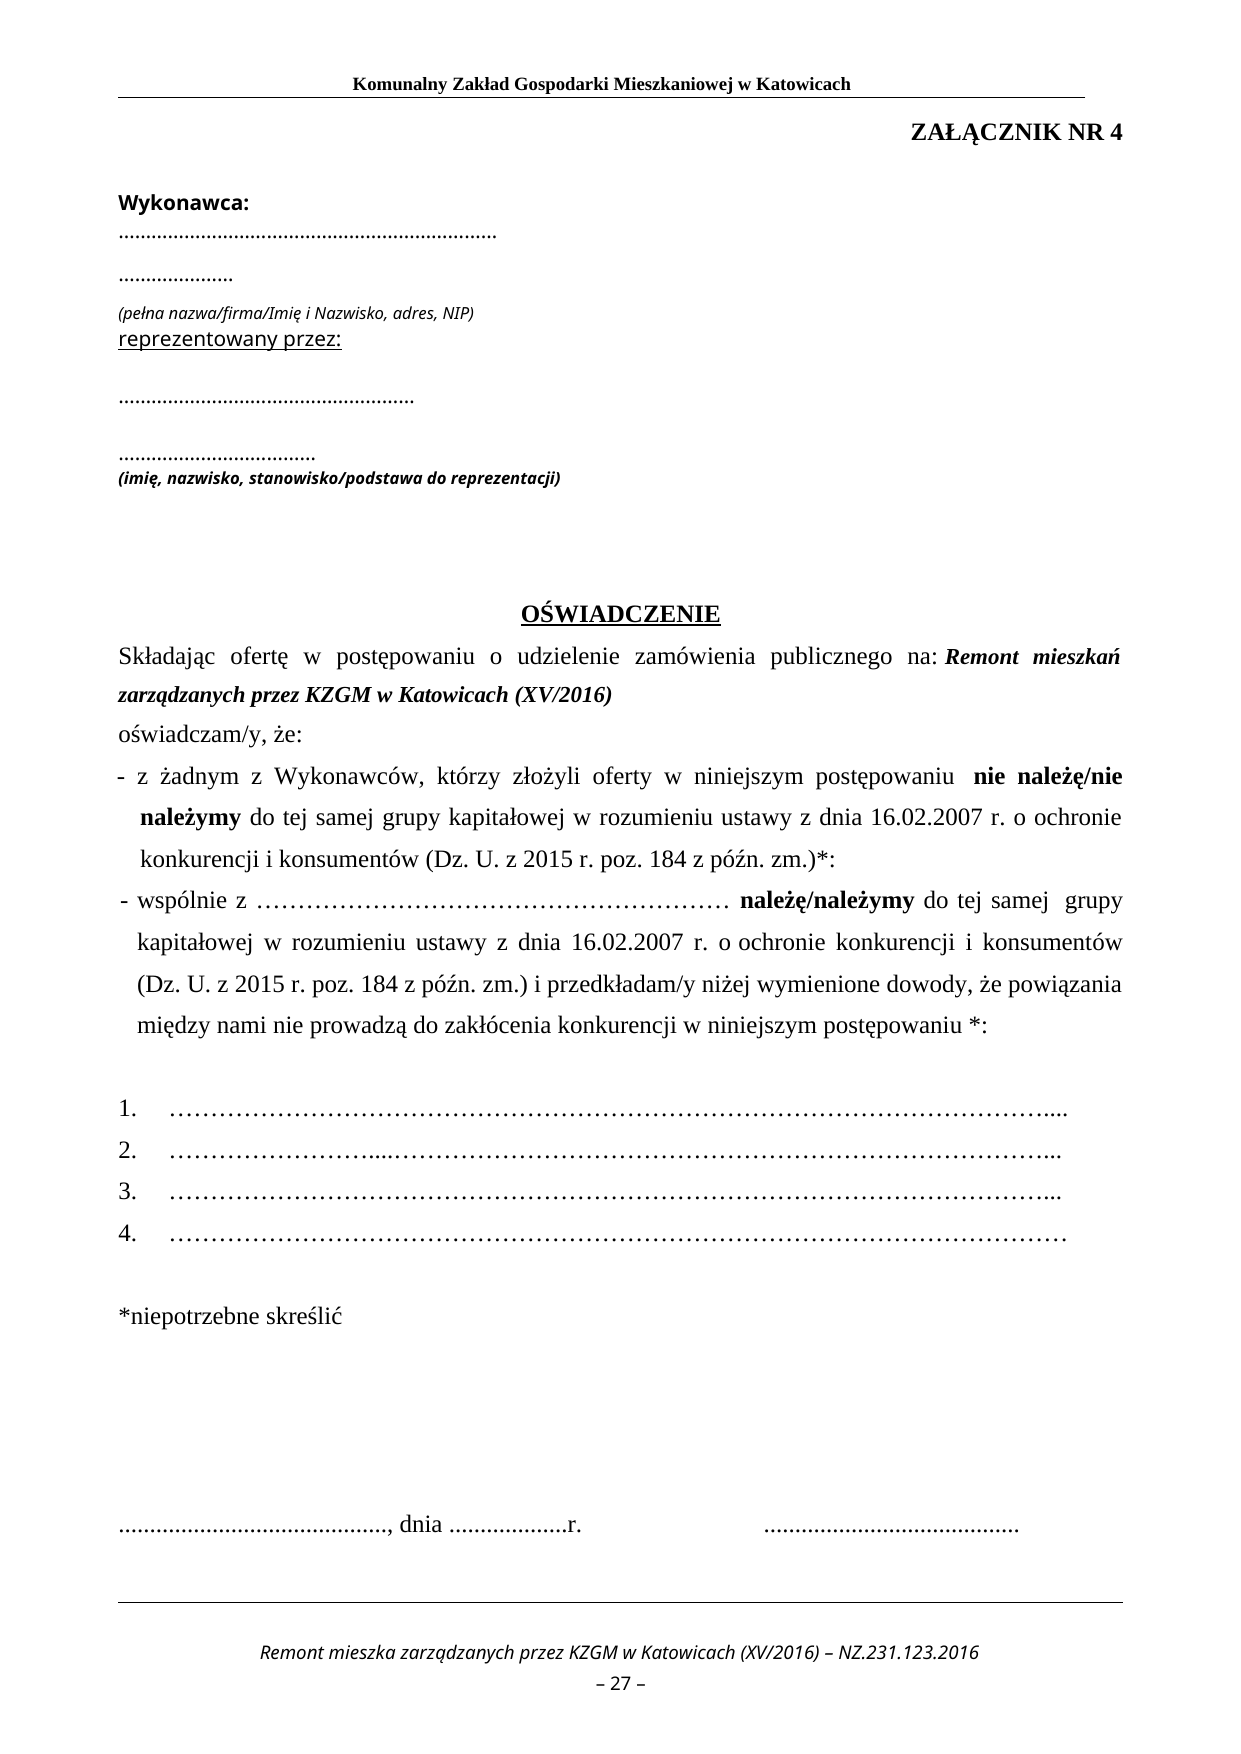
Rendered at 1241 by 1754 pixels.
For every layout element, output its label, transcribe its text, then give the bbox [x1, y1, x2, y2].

text ……………………………………………… [118, 381, 503, 410]
text (pełna nazwa/firma/Imię i Nazwisko, adres, NIP) [118, 302, 503, 324]
text ZAŁĄCZNIK NR 4 [118, 118, 1123, 146]
list *niepotrzebne skreślić [118, 1302, 1123, 1330]
text reprezentowany przez: [118, 324, 1123, 353]
text Wykonawca: [118, 188, 1123, 217]
text - wspólnie z ………………………………………………… należę/należymy do tej samej grupy kapitałowej w rozumieniu ustawy z dnia 16.02.2007 r. o ochronie konkurencji i konsumentów (Dz. U. z 2015 r. poz. 184 z późn. zm.) i przedkładam/y niżej wymienione dowody, że powiązania między nami nie prowadzą do zakłócenia konkurencji w niniejszym postępowaniu *: [120, 887, 1123, 1039]
text (imię, nazwisko, stanowisko/podstawa do reprezentacji) [118, 467, 1123, 489]
text Składając ofertę w postępowaniu o udzielenie zamówienia publicznego na: Remont mieszkań zarządzanych przez KZGM w Katowicach (XV/2016) [118, 642, 1123, 708]
text oświadczam/y, że: [118, 720, 1123, 748]
text ……………………………… [118, 438, 503, 467]
text 3. ……………………………………………………………………………………………... [118, 1177, 1123, 1205]
text - z żadnym z Wykonawców, którzy złożyli oferty w niniejszym postępowaniu nie należę/nie należymy do tej samej grupy kapitałowej w rozumieniu ustawy z dnia 16.02.2007 r. o ochronie konkurencji i konsumentów (Dz. U. z 2015 r. poz. 184 z późn. zm.)*: [117, 762, 1123, 873]
text 2. ……………………....……………………………………………………………………... [118, 1136, 1123, 1164]
text ..........................................., dnia ...................r. ......................................... [118, 1510, 1123, 1538]
text 1. …………………………………………………………………………………………….... [118, 1094, 1123, 1122]
text 4. ……………………………………………………………………………………………… [118, 1219, 1123, 1247]
text ……………………………………………………………………………… [118, 217, 503, 288]
text OŚWIADCZENIE [118, 600, 1123, 628]
